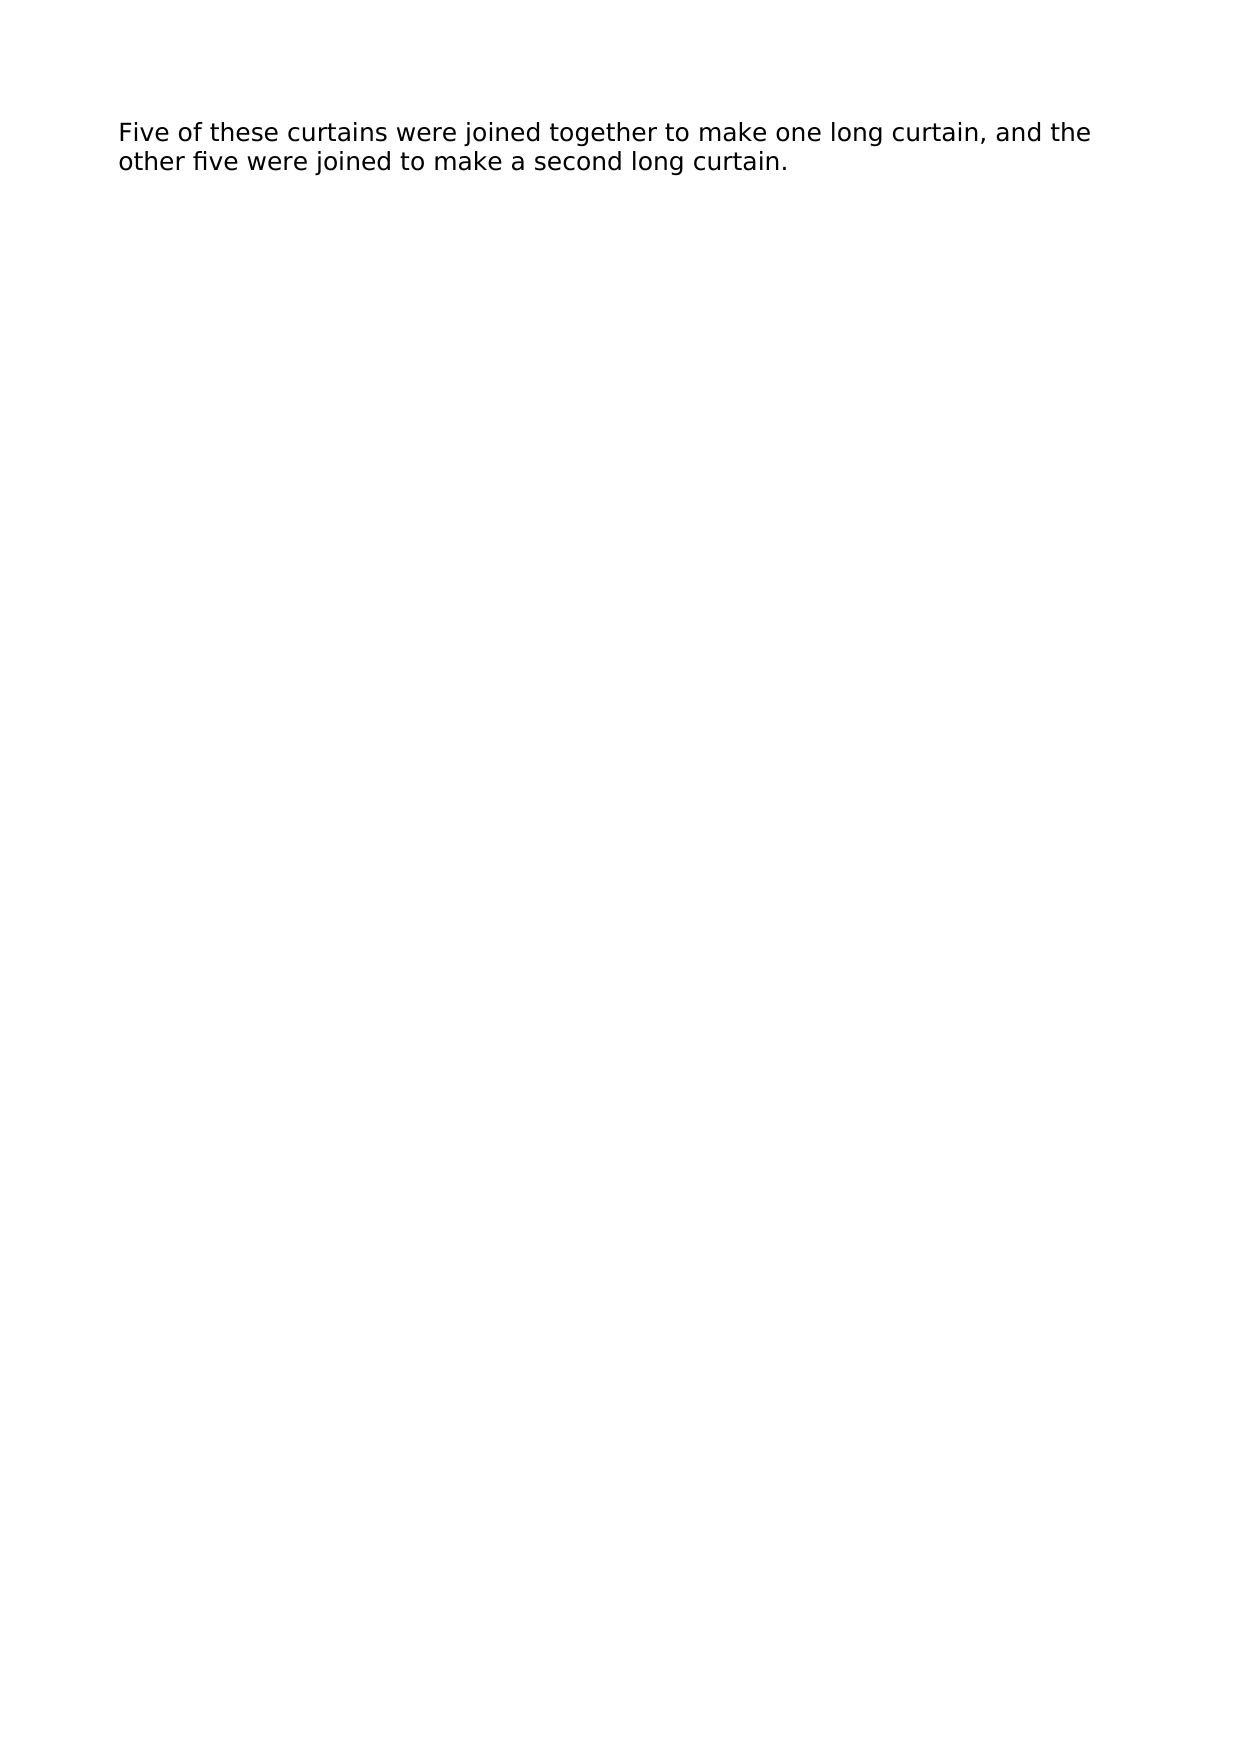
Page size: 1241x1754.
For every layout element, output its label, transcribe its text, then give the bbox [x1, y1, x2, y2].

text Five of these curtains were joined together to make one long curtain, and the other five were joined to make a second long curtain. [118, 118, 1122, 176]
